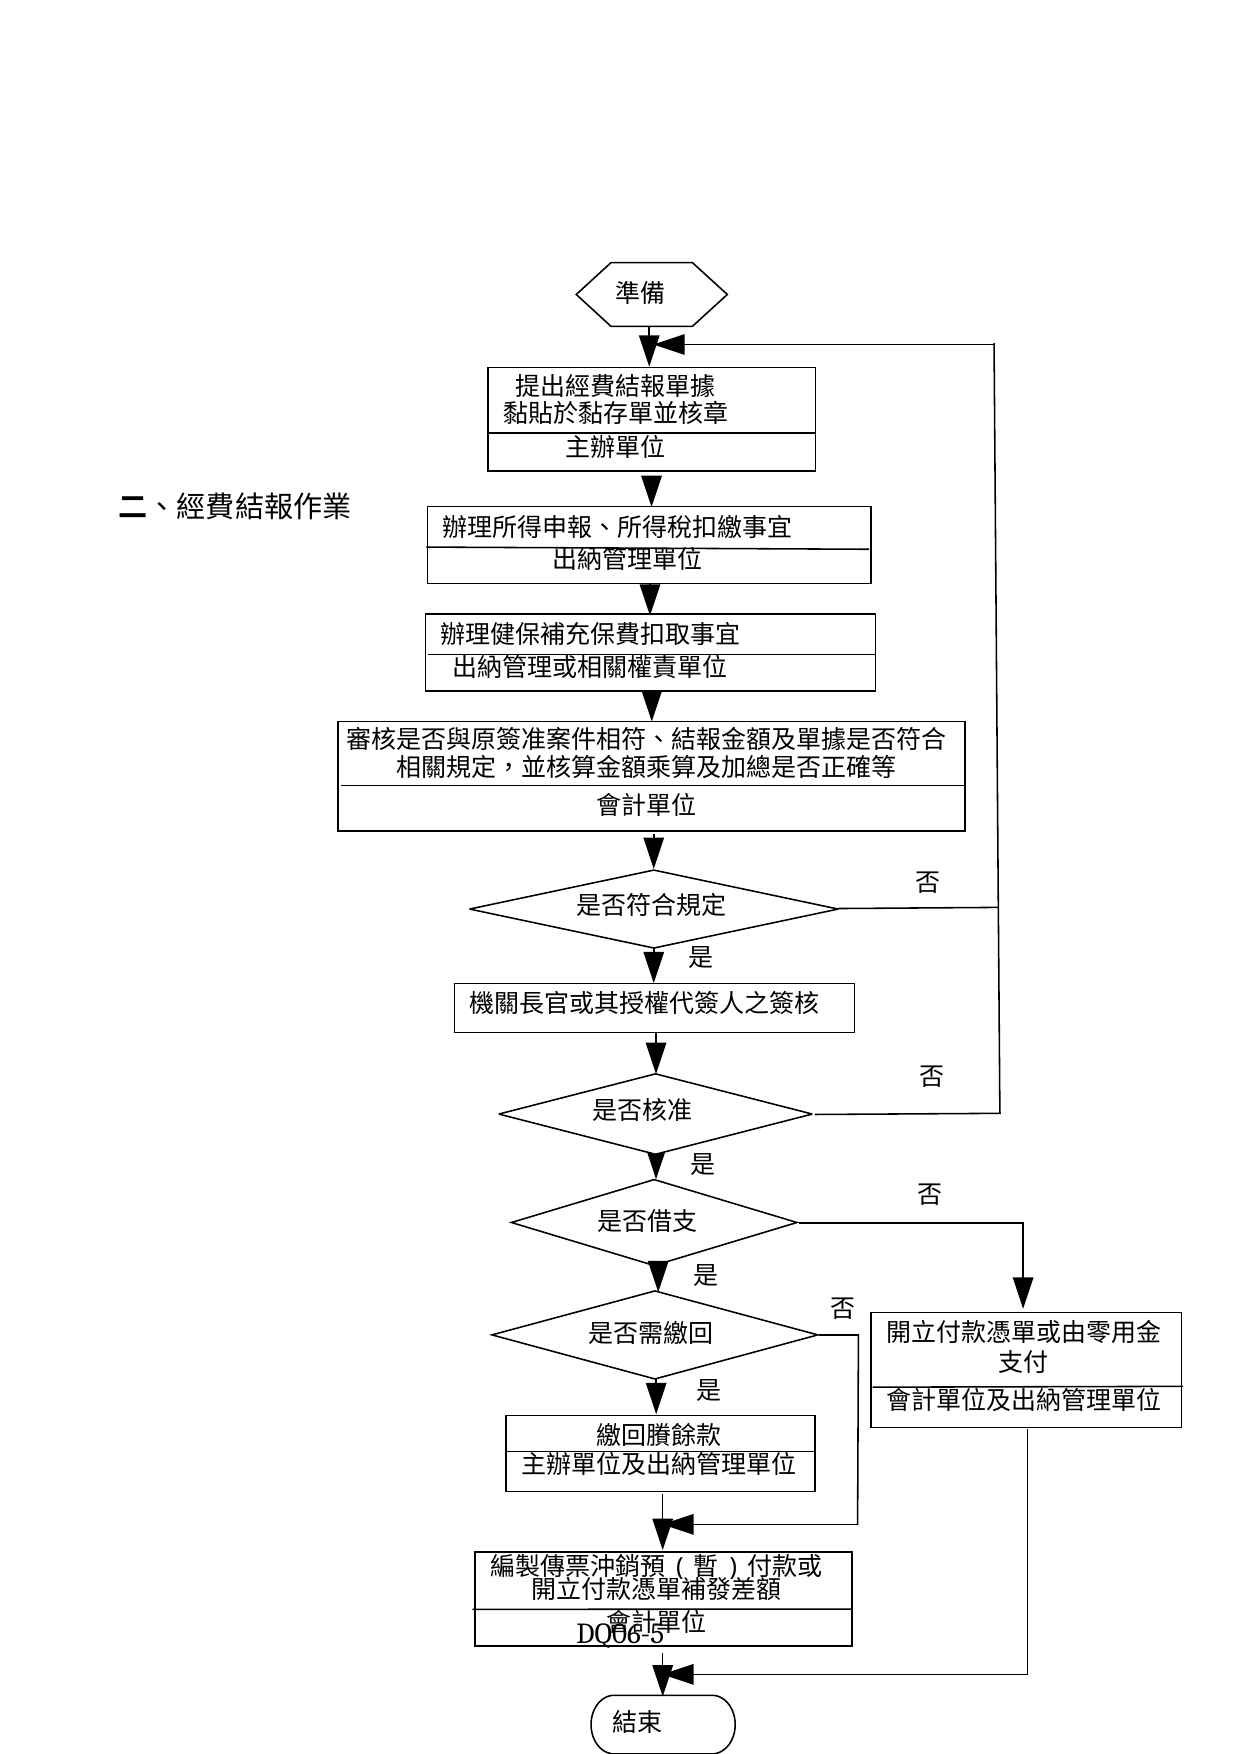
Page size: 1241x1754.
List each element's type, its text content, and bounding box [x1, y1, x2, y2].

text 二、經費結報作業 [118, 463, 994, 526]
text [996, 463, 1122, 526]
